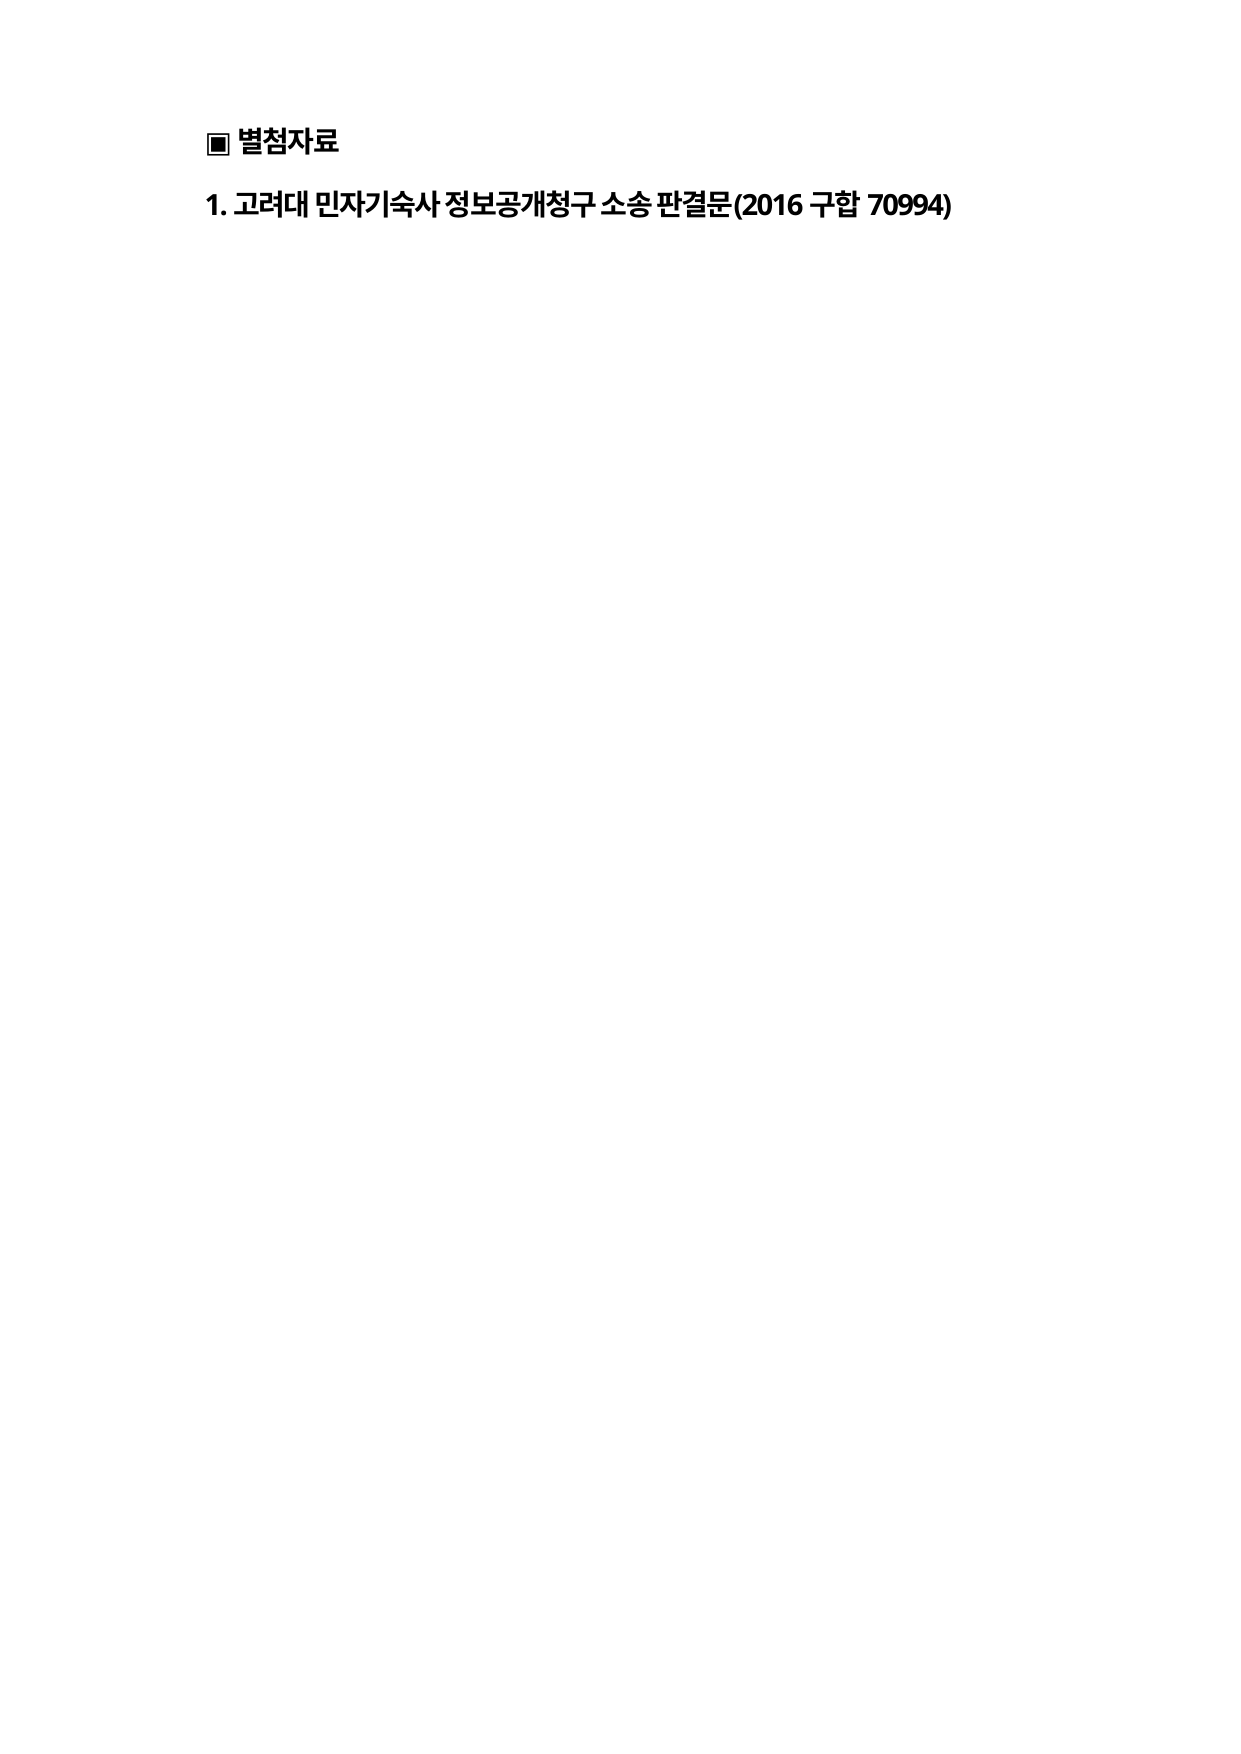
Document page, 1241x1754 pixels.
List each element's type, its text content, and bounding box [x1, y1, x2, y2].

text ▣ 별첨자료 [204, 118, 1063, 160]
text 1. 고려대 민자기숙사 정보공개청구 소송 판결문(2016구합70994) [204, 182, 1063, 224]
